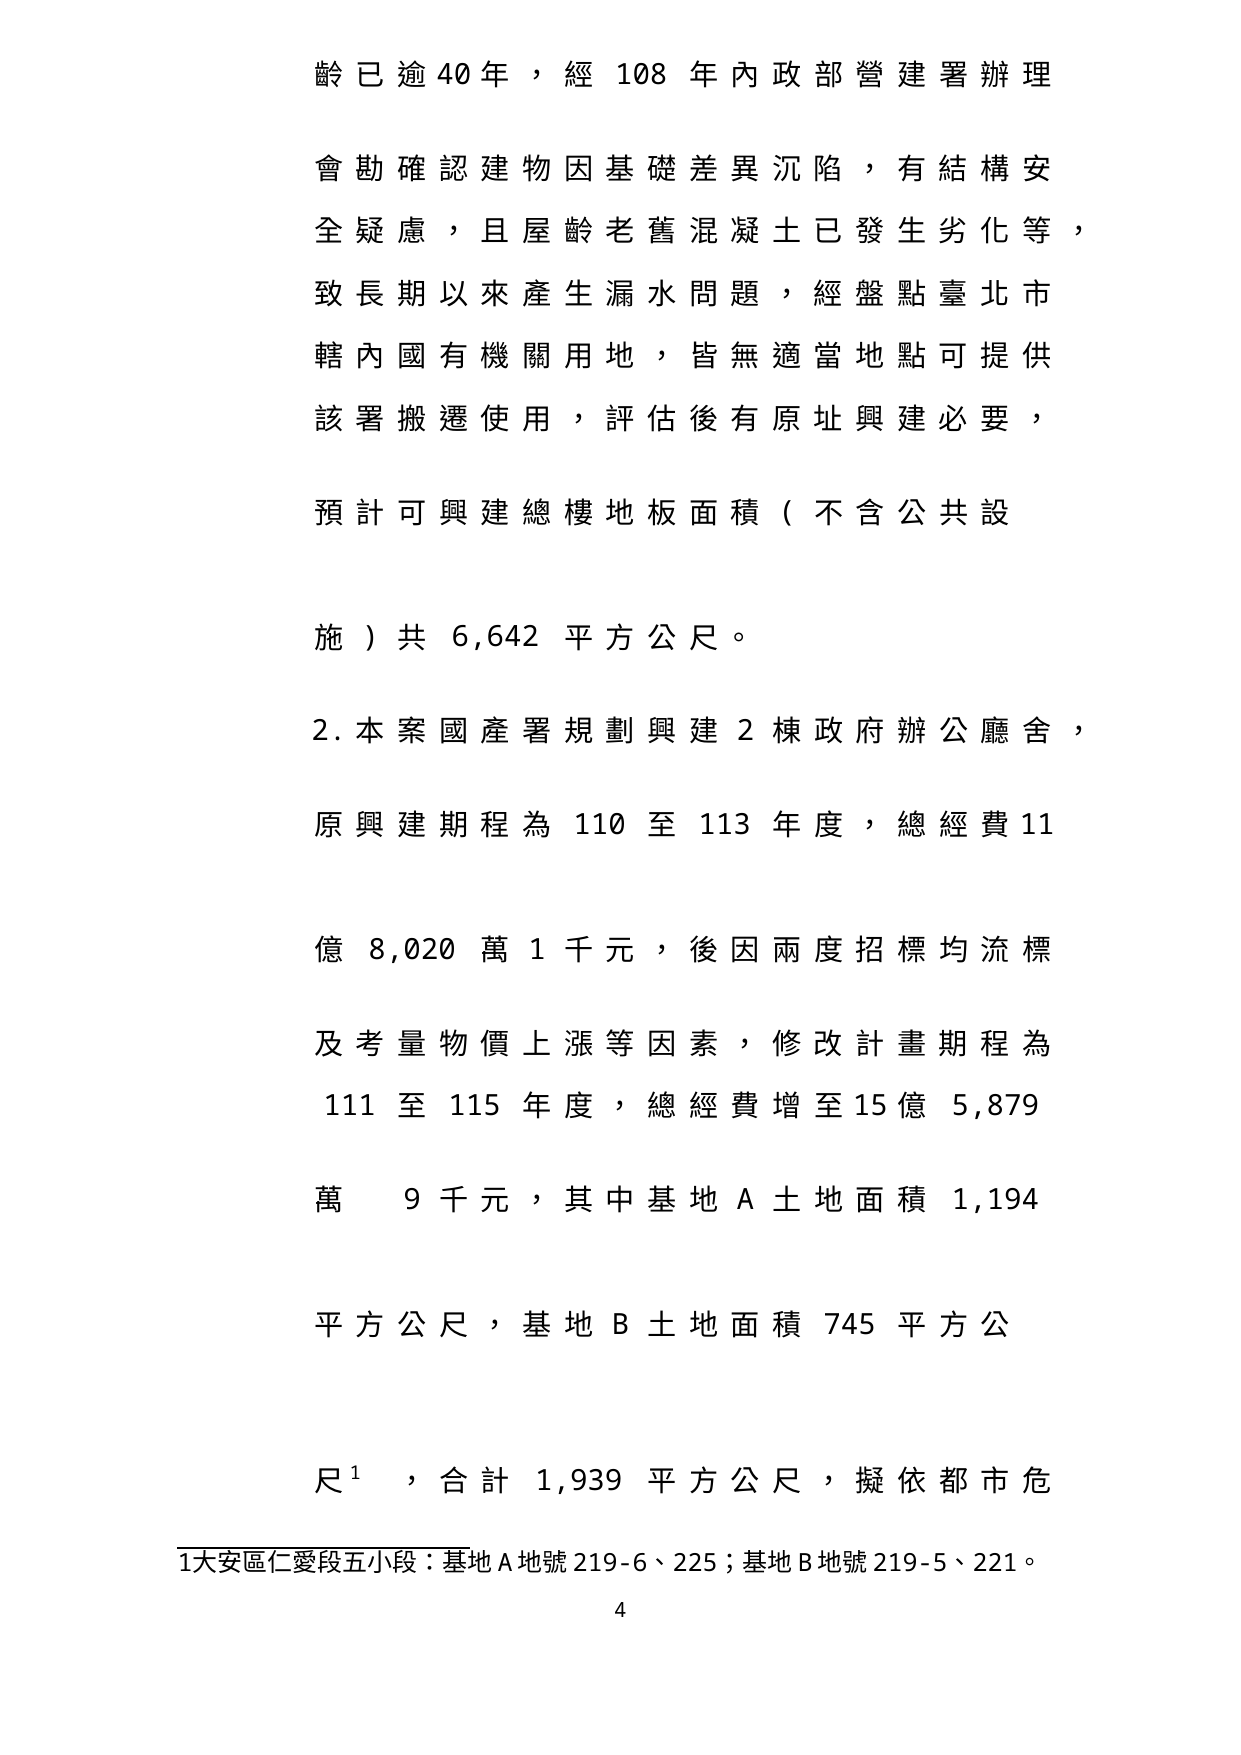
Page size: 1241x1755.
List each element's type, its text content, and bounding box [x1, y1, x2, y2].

text 1.國產署現有辦公廳舍位於光復南路，屋齡已逾40年，經108年內政部營建署辦理會勘確認建物因基礎差異沉陷，有結構安全疑慮，且屋齡老舊混凝土已發生劣化等，致長期以來產生漏水問題，經盤點臺北市轄內國有機關用地，皆無適當地點可提供該署搬遷使用，評估後有原址興建必要，預計可興建總樓地板面積(不含公共設施)共6,642平方公尺。 [271, 0, 1058, 687]
text 大安區仁愛段五小段：基地A地號219-6、225；基地B地號219-5、221。 [177, 1548, 1063, 1577]
text 2.本案國產署規劃興建2棟政府辦公廳舍，原興建期程為110至113年度，總經費11億8,020萬1千元，後因兩度招標均流標及考量物價上漲等因素，修改計畫期程為111至115年度，總經費增至15億5,879萬 9千元，其中基地A土地面積1,194平方公尺，基地B土地面積745平方公尺，合計1,939平方公尺，擬依都市危險及老舊建築物加速重建條例申請獎勵容積，該署另提供兩處位於中山區及南港區國有土地。考量政府財政資源有限，本案係參採財政部財政人員訓練所及其周邊國有土地合作開發案模式辦理，透過與民間合作方式，以設定地上權方式供廠商合作興建。 [271, 687, 1058, 1500]
